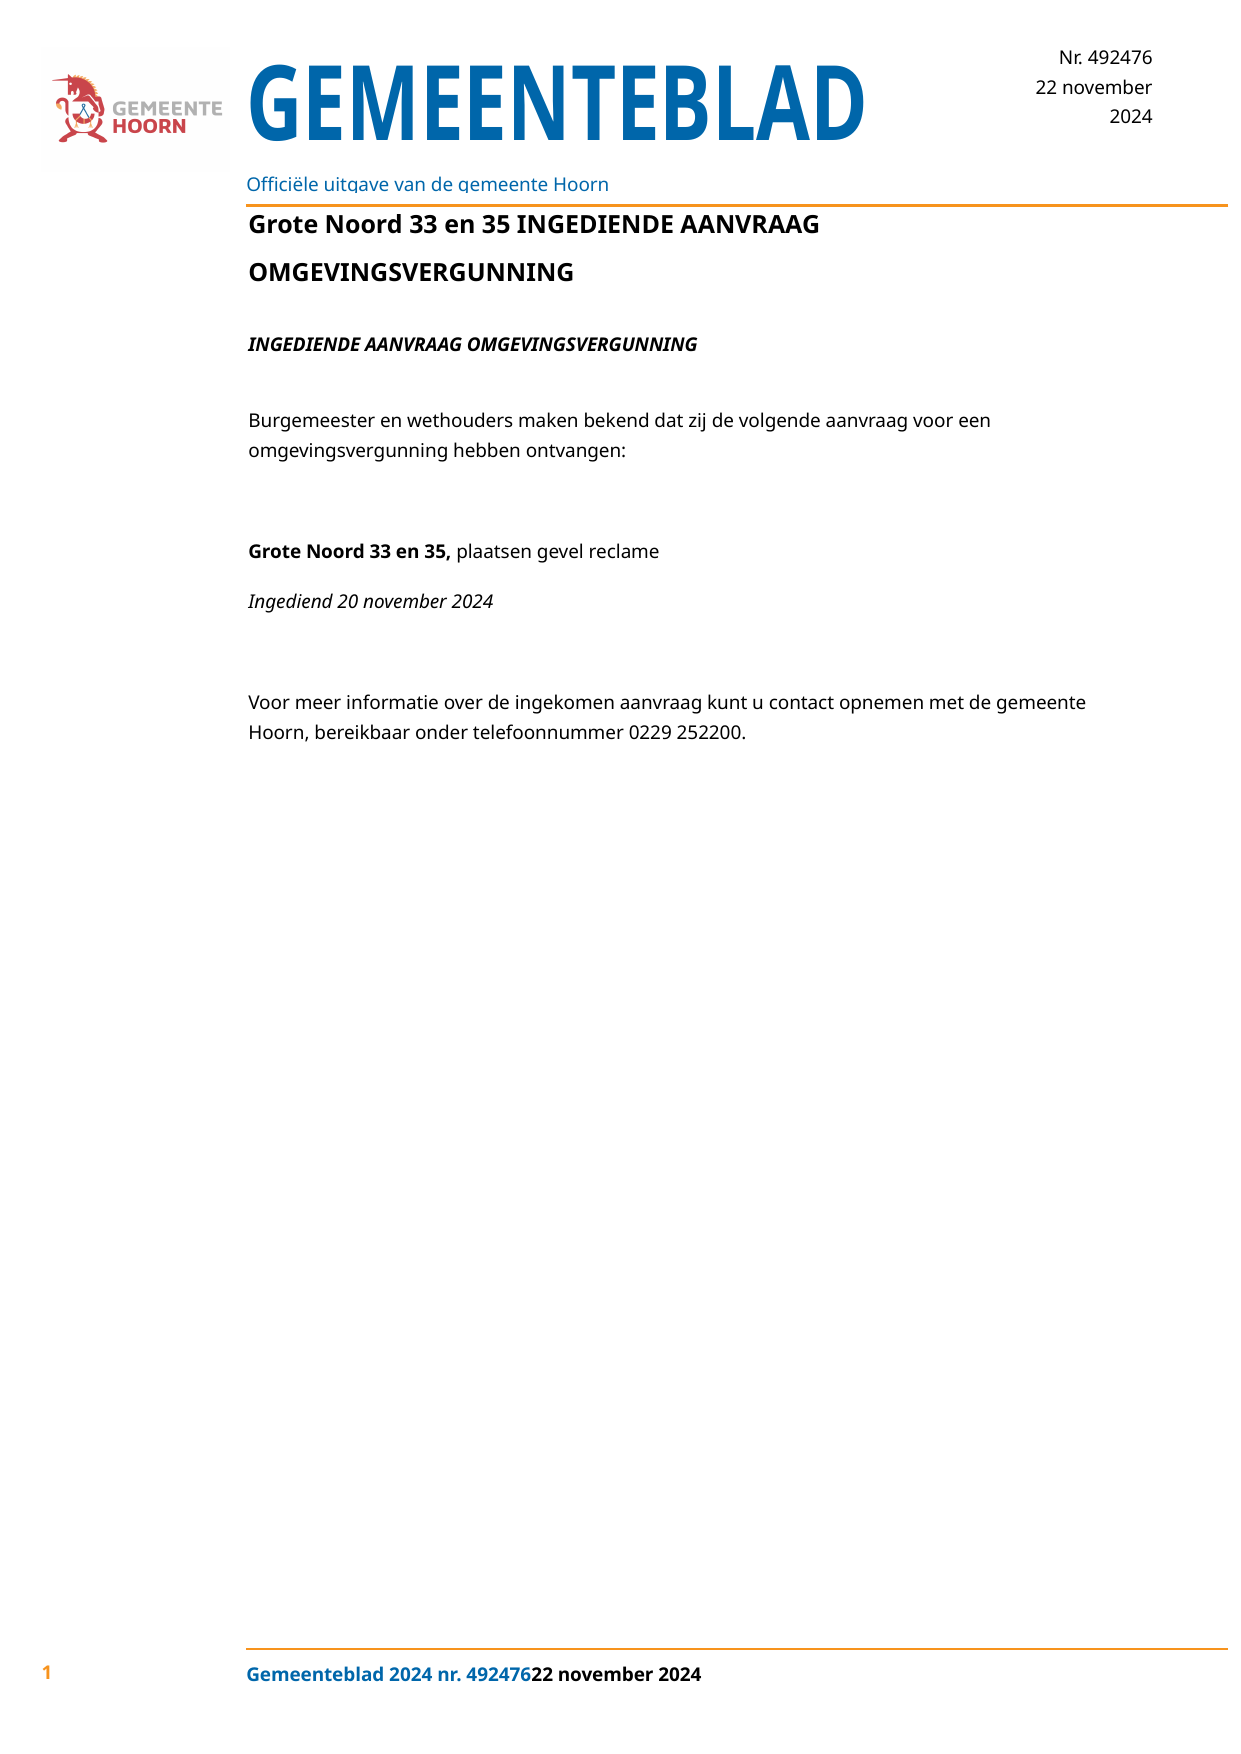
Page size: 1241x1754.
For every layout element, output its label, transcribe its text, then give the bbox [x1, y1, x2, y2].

text Ingediend 20 november 2024 [248, 588, 1152, 614]
text Voor meer informatie over de ingekomen aanvraag kunt u contact opnemen met de gemeente Hoorn, bereikbaar onder telefoonnummer 0229 252200. [248, 689, 1152, 744]
text Grote Noord 33 en 35 INGEDIENDE AANVRAAG OMGEVINGSVERGUNNING [248, 207, 1152, 288]
text INGEDIENDE AANVRAAG OMGEVINGSVERGUNNING [248, 331, 1152, 357]
text Burgemeester en wethouders maken bekend dat zij de volgende aanvraag voor een omgevingsvergunning hebben ontvangen: [248, 408, 1152, 463]
picture [41, 47, 231, 172]
text Grote Noord 33 en 35, plaatsen gevel reclame [248, 538, 1152, 564]
